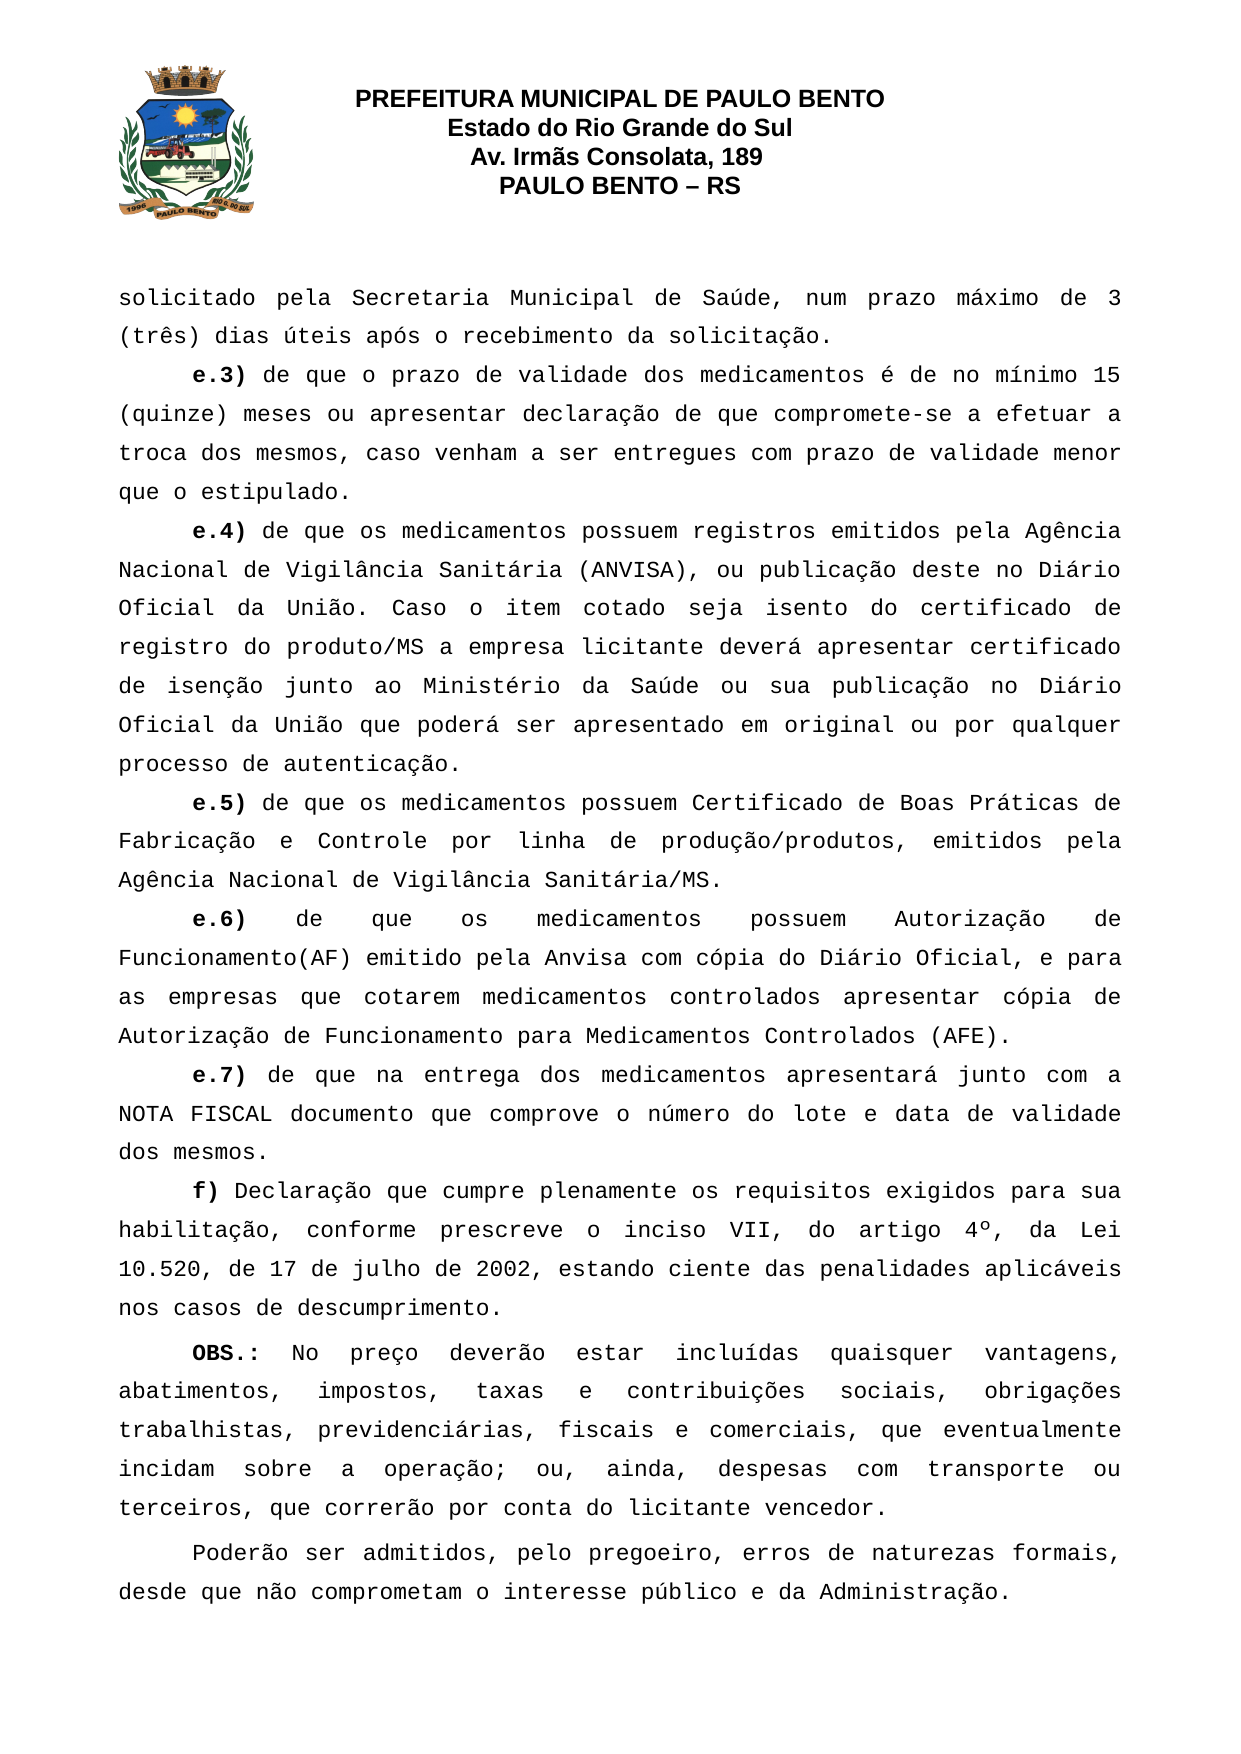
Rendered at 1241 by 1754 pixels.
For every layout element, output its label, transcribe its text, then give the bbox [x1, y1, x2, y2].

text solicitado pela Secretaria Municipal de Saúde, num prazo máximo de 3 (três) dias úteis após o recebimento da solicitação. [118, 286, 1122, 351]
text e.7) de que na entrega dos medicamentos apresentará junto com a NOTA FISCAL documento que comprove o número do lote e data de validade dos mesmos. [118, 1063, 1122, 1167]
text e.3) de que o prazo de validade dos medicamentos é de no mínimo 15 (quinze) meses ou apresentar declaração de que compromete-se a efetuar a troca dos mesmos, caso venham a ser entregues com prazo de validade menor que o estipulado. [118, 364, 1122, 506]
text e.4) de que os medicamentos possuem registros emitidos pela Agência Nacional de Vigilância Sanitária (ANVISA), ou publicação deste no Diário Oficial da União. Caso o item cotado seja isento do certificado de registro do produto/MS a empresa licitante deverá apresentar certificado de isenção junto ao Ministério da Saúde ou sua publicação no Diário Oficial da União que poderá ser apresentado em original ou por qualquer processo de autenticação. [118, 519, 1122, 778]
text Poderão ser admitidos, pelo pregoeiro, erros de naturezas formais, desde que não comprometam o interesse público e da Administração. [118, 1541, 1122, 1606]
text e.5) de que os medicamentos possuem Certificado de Boas Práticas de Fabricação e Controle por linha de produção/produtos, emitidos pela Agência Nacional de Vigilância Sanitária/MS. [118, 791, 1122, 895]
text f) Declaração que cumpre plenamente os requisitos exigidos para sua habilitação, conforme prescreve o inciso VII, do artigo 4º, da Lei 10.520, de 17 de julho de 2002, estando ciente das penalidades aplicáveis nos casos de descumprimento. [118, 1179, 1122, 1322]
text OBS.: No preço deverão estar incluídas quaisquer vantagens, abatimentos, impostos, taxas e contribuições sociais, obrigações trabalhistas, previdenciárias, fiscais e comerciais, que eventualmente incidam sobre a operação; ou, ainda, despesas com transporte ou terceiros, que correrão por conta do licitante vencedor. [118, 1341, 1122, 1522]
text e.6) de que os medicamentos possuem Autorização de Funcionamento(AF) emitido pela Anvisa com cópia do Diário Oficial, e para as empresas que cotarem medicamentos controlados apresentar cópia de Autorização de Funcionamento para Medicamentos Controlados (AFE). [118, 908, 1122, 1050]
picture [118, 65, 254, 220]
